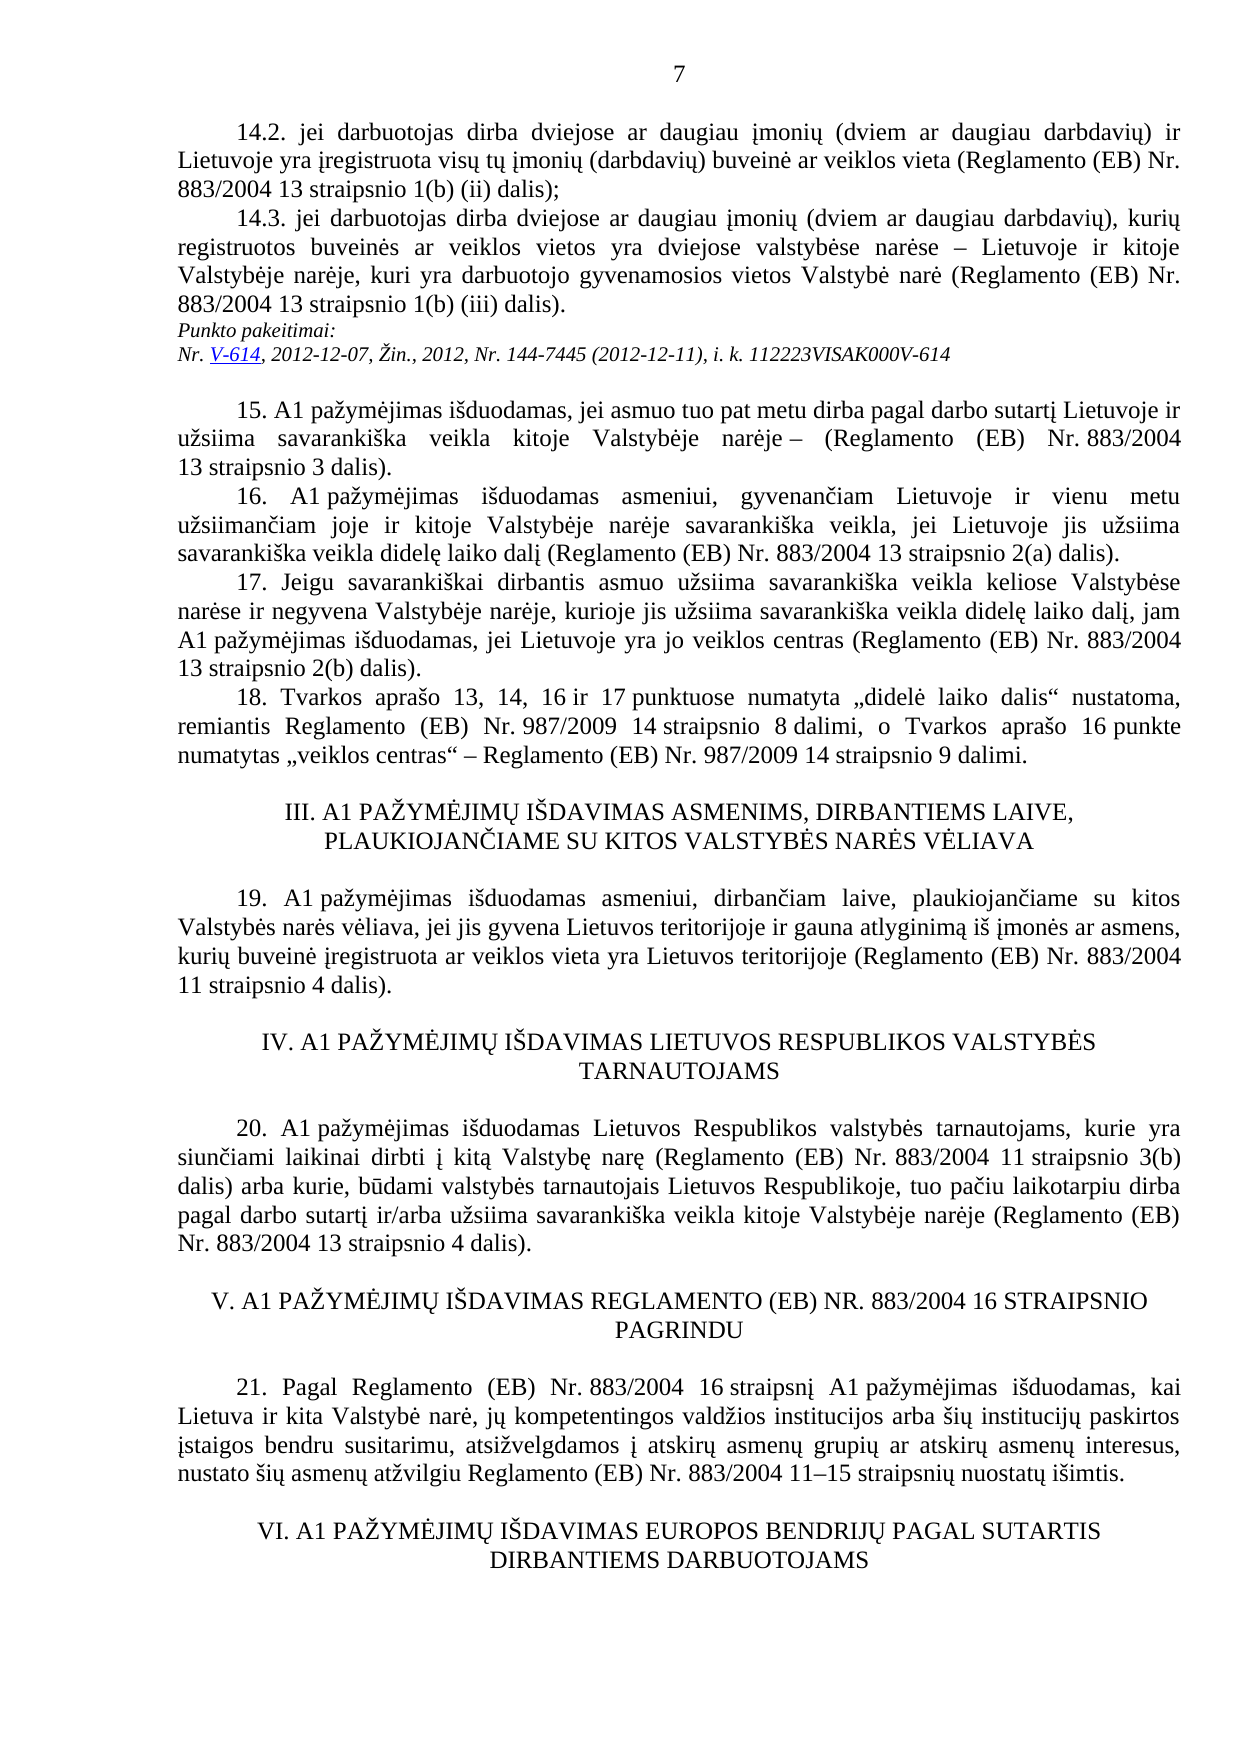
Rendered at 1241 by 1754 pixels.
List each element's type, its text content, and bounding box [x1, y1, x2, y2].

text 14.2. jei darbuotojas dirba dviejose ar daugiau įmonių (dviem ar daugiau darbdavių) ir Lietuvoje yra įregistruota visų tų įmonių (darbdavių) buveinė ar veiklos vieta (Reglamento (EB) Nr. 883/2004 13 straipsnio 1(b) (ii) dalis); [177, 117, 1181, 203]
text 21. Pagal Reglamento (EB) Nr. 883/2004 16 straipsnį A1 pažymėjimas išduodamas, kai Lietuva ir kita Valstybė narė, jų kompetentingos valdžios institucijos arba šių institucijų paskirtos įstaigos bendru susitarimu, atsižvelgdamos į atskirų asmenų grupių ar atskirų asmenų interesus, nustato šių asmenų atžvilgiu Reglamento (EB) Nr. 883/2004 11–15 straipsnių nuostatų išimtis. [177, 1372, 1181, 1487]
text VI. A1 pažymėjimų IŠDAVIMas europos bendrijų pagal sutartis dirbantiems darbuotojams [177, 1516, 1181, 1573]
text III. a1 PAŽYMėjimų IŠDAVIMAS ASMENIMS, DIRBANTIEMS LAIVE, PLAUKIOJANČIAME SU KITOS VALSTYBĖS NARĖS VĖLIAVA [177, 797, 1181, 855]
text 18. Tvarkos aprašo 13, 14, 16 ir 17 punktuose numatyta „didelė laiko dalis“ nustatoma, remiantis Reglamento (EB) Nr. 987/2009 14 straipsnio 8 dalimi, o Tvarkos aprašo 16 punkte numatytas „veiklos centras“ – Reglamento (EB) Nr. 987/2009 14 straipsnio 9 dalimi. [177, 682, 1181, 768]
text 16. A1 pažymėjimas išduodamas asmeniui, gyvenančiam Lietuvoje ir vienu metu užsiimančiam joje ir kitoje Valstybėje narėje savarankiška veikla, jei Lietuvoje jis užsiima savarankiška veikla didelę laiko dalį (Reglamento (EB) Nr. 883/2004 13 straipsnio 2(a) dalis). [177, 481, 1181, 567]
text 14.3. jei darbuotojas dirba dviejose ar daugiau įmonių (dviem ar daugiau darbdavių), kurių registruotos buveinės ar veiklos vietos yra dviejose valstybėse narėse – Lietuvoje ir kitoje Valstybėje narėje, kuri yra darbuotojo gyvenamosios vietos Valstybė narė (Reglamento (EB) Nr. 883/2004 13 straipsnio 1(b) (iii) dalis). [177, 203, 1181, 318]
text 20. A1 pažymėjimas išduodamas Lietuvos Respublikos valstybės tarnautojams, kurie yra siunčiami laikinai dirbti į kitą Valstybę narę (Reglamento (EB) Nr. 883/2004 11 straipsnio 3(b) dalis) arba kurie, būdami valstybės tarnautojais Lietuvos Respublikoje, tuo pačiu laikotarpiu dirba pagal darbo sutartį ir/arba užsiima savarankiška veikla kitoje Valstybėje narėje (Reglamento (EB) Nr. 883/2004 13 straipsnio 4 dalis). [177, 1113, 1181, 1257]
text 15. A1 pažymėjimas išduodamas, jei asmuo tuo pat metu dirba pagal darbo sutartį Lietuvoje ir užsiima savarankiška veikla kitoje Valstybėje narėje – (Reglamento (EB) Nr. 883/2004 13 straipsnio 3 dalis). [177, 395, 1181, 481]
text V. A1 PAŽYMėjimų IŠDAVIMAS Reglamento (EB) Nr. 883/2004 16 straipsnIO PAGRINDU [177, 1286, 1181, 1343]
text IV. A1 PAŽYMėjimų IŠDAVIMAS LIETUVOS RESPUBLIKOS VALSTYBĖS TARNAUTOJAMS [177, 1027, 1181, 1085]
text Punkto pakeitimai: [177, 318, 1181, 342]
text Nr. V-614, 2012-12-07, Žin., 2012, Nr. 144-7445 (2012-12-11), i. k. 112223VISAK000V-614 [177, 342, 1181, 366]
text 17. Jeigu savarankiškai dirbantis asmuo užsiima savarankiška veikla keliose Valstybėse narėse ir negyvena Valstybėje narėje, kurioje jis užsiima savarankiška veikla didelę laiko dalį, jam A1 pažymėjimas išduodamas, jei Lietuvoje yra jo veiklos centras (Reglamento (EB) Nr. 883/2004 13 straipsnio 2(b) dalis). [177, 567, 1181, 682]
text 19. A1 pažymėjimas išduodamas asmeniui, dirbančiam laive, plaukiojančiame su kitos Valstybės narės vėliava, jei jis gyvena Lietuvos teritorijoje ir gauna atlyginimą iš įmonės ar asmens, kurių buveinė įregistruota ar veiklos vieta yra Lietuvos teritorijoje (Reglamento (EB) Nr. 883/2004 11 straipsnio 4 dalis). [177, 883, 1181, 998]
